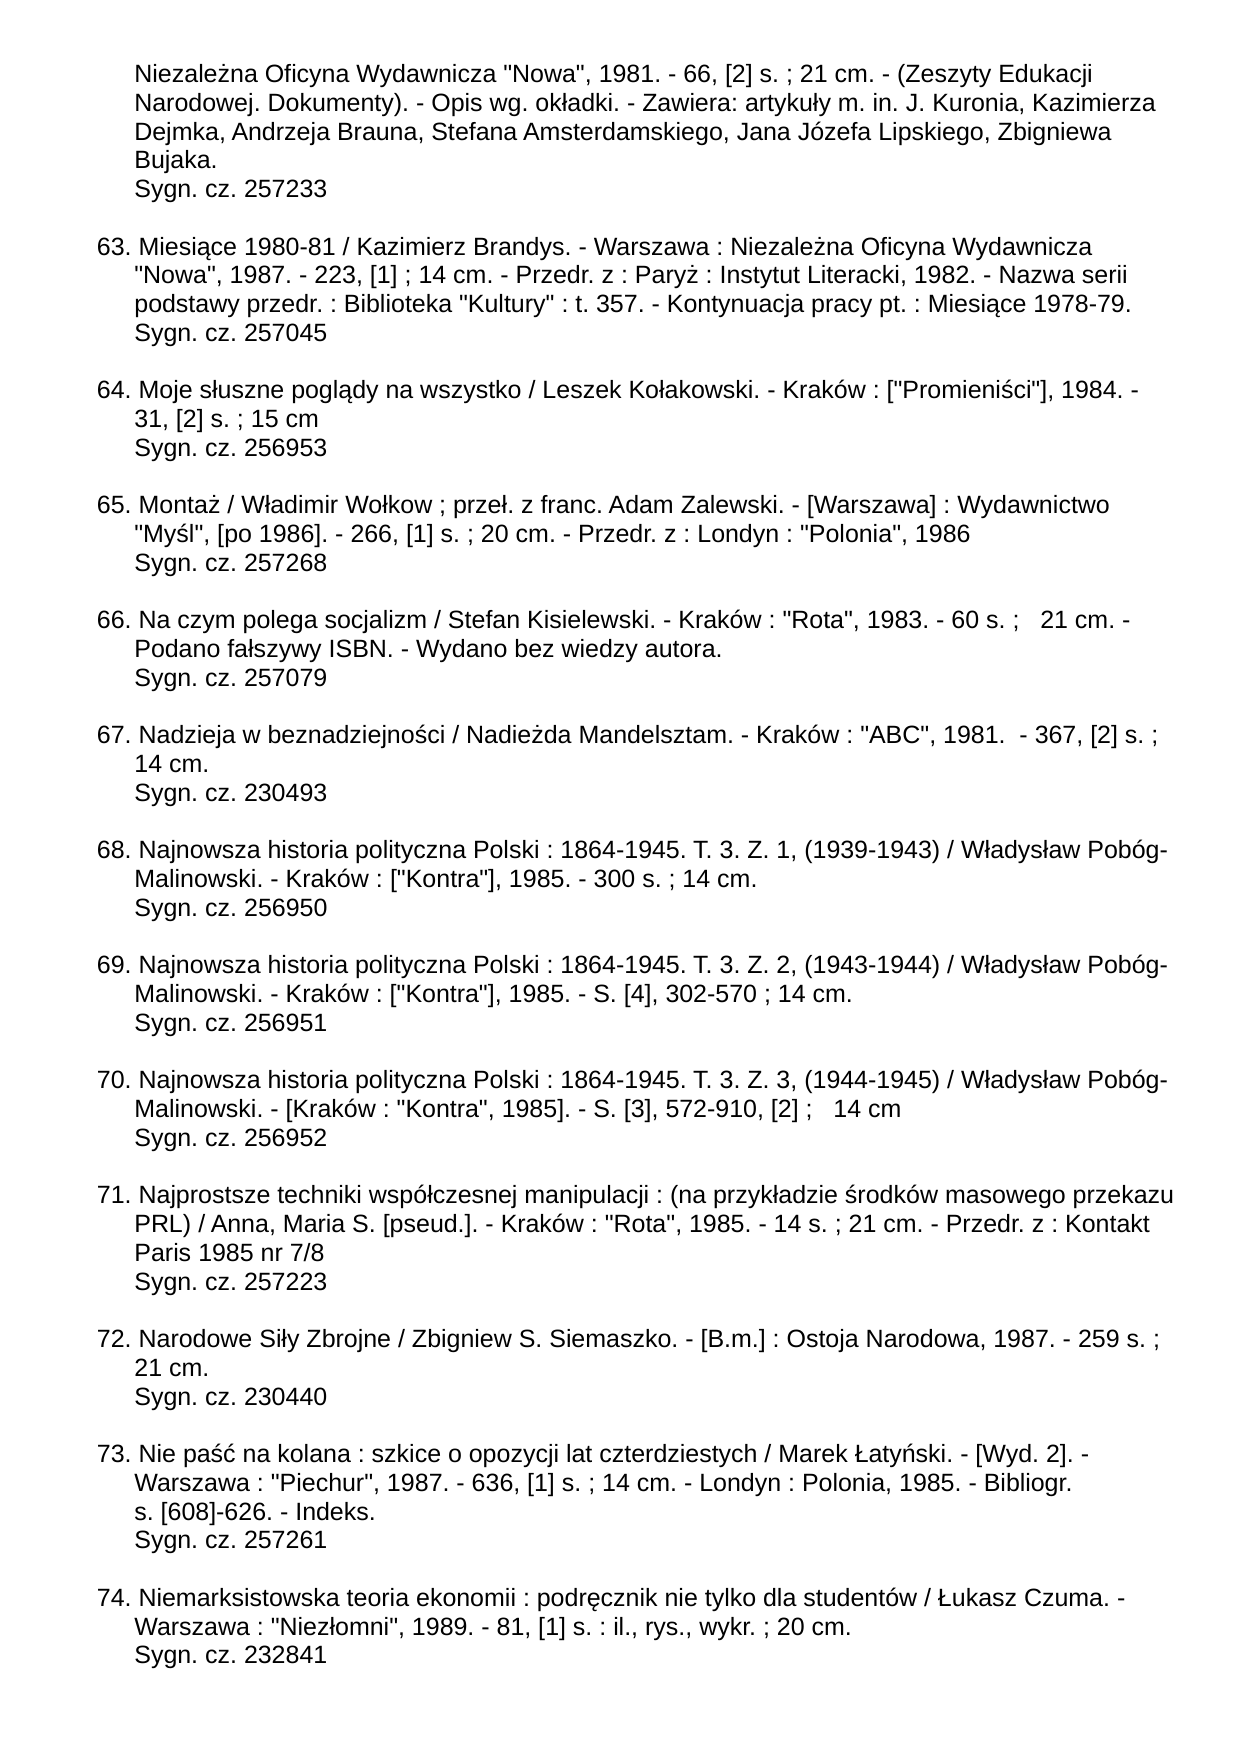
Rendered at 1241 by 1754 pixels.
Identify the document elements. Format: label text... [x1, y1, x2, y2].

list Nadzieja w beznadziejności / Nadieżda Mandelsztam. - Kraków : "ABC", 1981. - 367, [2] s. ; 14 cm. Sygn. cz. 230493 [97, 720, 1181, 835]
list Niemarksistowska teoria ekonomii : podręcznik nie tylko dla studentów / Łukasz Czuma. - Warszawa : "Niezłomni", 1989. - 81, [1] s. : il., rys., wykr. ; 20 cm. Sygn. cz. 232841 [97, 1583, 1181, 1669]
list Moje słuszne poglądy na wszystko / Leszek Kołakowski. - Kraków : ["Promieniści"], 1984. - 31, [2] s. ; 15 cm Sygn. cz. 256953 [97, 375, 1181, 490]
list Montaż / Władimir Wołkow ; przeł. z franc. Adam Zalewski. - [Warszawa] : Wydawnictwo "Myśl", [po 1986]. - 266, [1] s. ; 20 cm. - Przedr. z : Londyn : "Polonia", 1986 Sygn. cz. 257268 [97, 490, 1181, 605]
list Na czym polega socjalizm / Stefan Kisielewski. - Kraków : "Rota", 1983. - 60 s. ; 21 cm. - Podano fałszywy ISBN. - Wydano bez wiedzy autora. Sygn. cz. 257079 [97, 605, 1181, 720]
list Najprostsze techniki współczesnej manipulacji : (na przykładzie środków masowego przekazu PRL) / Anna, Maria S. [pseud.]. - Kraków : "Rota", 1985. - 14 s. ; 21 cm. - Przedr. z : Kontakt Paris 1985 nr 7/8 Sygn. cz. 257223 [97, 1180, 1181, 1324]
list Najnowsza historia polityczna Polski : 1864-1945. T. 3. Z. 1, (1939-1943) / Władysław Pobóg-Malinowski. - Kraków : ["Kontra"], 1985. - 300 s. ; 14 cm. Sygn. cz. 256950 [97, 835, 1181, 950]
list Najnowsza historia polityczna Polski : 1864-1945. T. 3. Z. 3, (1944-1945) / Władysław Pobóg-Malinowski. - [Kraków : "Kontra", 1985]. - S. [3], 572-910, [2] ; 14 cm Sygn. cz. 256952 [97, 1065, 1181, 1180]
list Nie paść na kolana : szkice o opozycji lat czterdziestych / Marek Łatyński. - [Wyd. 2]. - Warszawa : "Piechur", 1987. - 636, [1] s. ; 14 cm. - Londyn : Polonia, 1985. - Bibliogr. s. [608]-626. - Indeks. Sygn. cz. 257261 [97, 1439, 1181, 1583]
list Niezależna Oficyna Wydawnicza "Nowa", 1981. - 66, [2] s. ; 21 cm. - (Zeszyty Edukacji Narodowej. Dokumenty). - Opis wg. okładki. - Zawiera: artykuły m. in. J. Kuronia, Kazimierza Dejmka, Andrzeja Brauna, Stefana Amsterdamskiego, Jana Józefa Lipskiego, Zbigniewa Bujaka. Sygn. cz. 257233 [97, 59, 1181, 232]
list Najnowsza historia polityczna Polski : 1864-1945. T. 3. Z. 2, (1943-1944) / Władysław Pobóg-Malinowski. - Kraków : ["Kontra"], 1985. - S. [4], 302-570 ; 14 cm. Sygn. cz. 256951 [97, 950, 1181, 1065]
list Narodowe Siły Zbrojne / Zbigniew S. Siemaszko. - [B.m.] : Ostoja Narodowa, 1987. - 259 s. ; 21 cm. Sygn. cz. 230440 [97, 1324, 1181, 1439]
list Miesiące 1980-81 / Kazimierz Brandys. - Warszawa : Niezależna Oficyna Wydawnicza "Nowa", 1987. - 223, [1] ; 14 cm. - Przedr. z : Paryż : Instytut Literacki, 1982. - Nazwa serii podstawy przedr. : Biblioteka "Kultury" : t. 357. - Kontynuacja pracy pt. : Miesiące 1978-79. Sygn. cz. 257045 [97, 232, 1181, 375]
